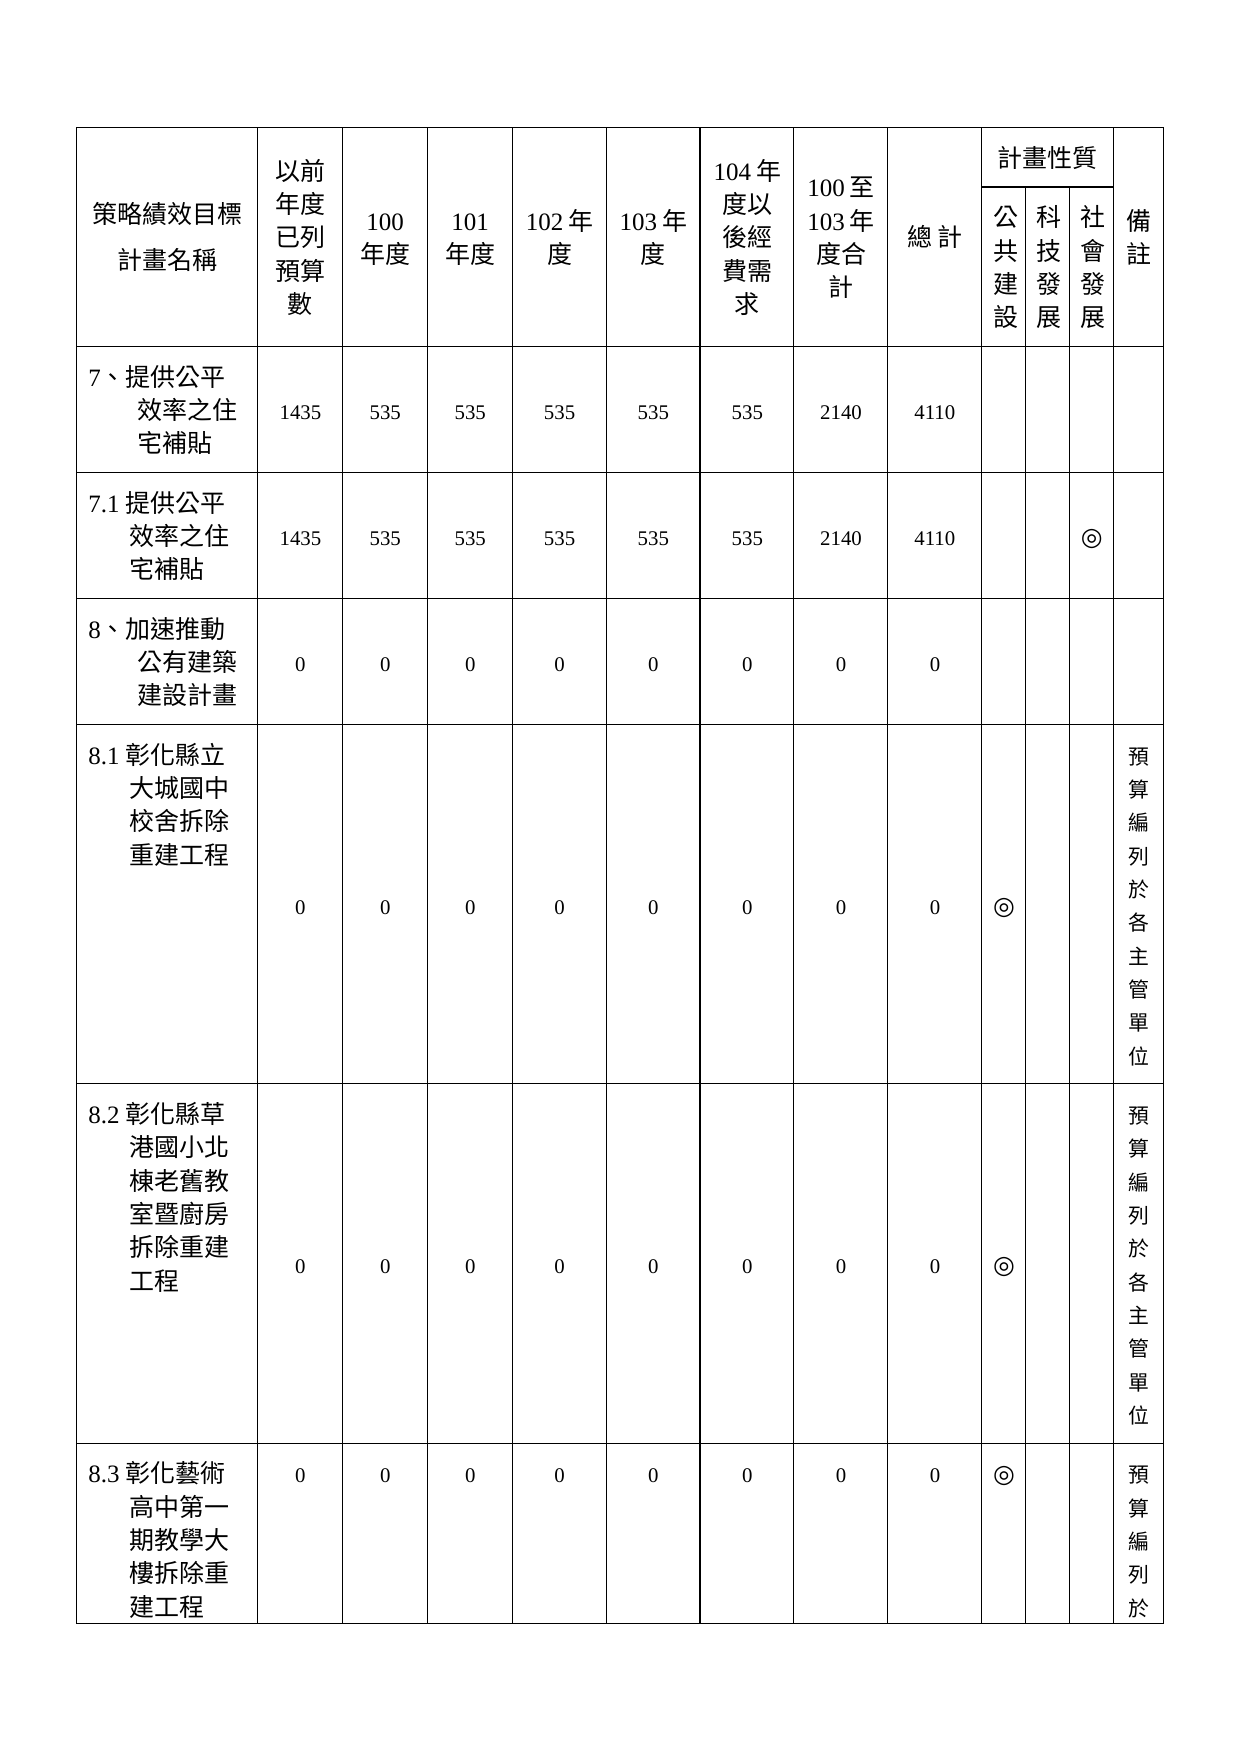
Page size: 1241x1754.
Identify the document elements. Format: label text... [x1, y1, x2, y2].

table_cell 0 [513, 1084, 606, 1443]
table_cell 0 [343, 1084, 427, 1443]
table_cell 0 [794, 1084, 887, 1443]
table_cell 535 [343, 473, 427, 598]
table_cell 535 [343, 347, 427, 472]
table_header 100至103年度合計 [794, 128, 887, 346]
table_cell 0 [343, 725, 427, 1083]
table_header 總 計 [888, 128, 981, 346]
table_cell 535 [428, 473, 512, 598]
table_cell 4110 [888, 347, 981, 472]
table_cell 8.1 彰化縣立大城國中校舍拆除重建工程 [77, 725, 257, 1083]
table_cell 0 [428, 725, 512, 1083]
table_cell 535 [701, 347, 793, 472]
table_cell 0 [888, 1084, 981, 1443]
table_cell 預算編列於各主管單位 [1114, 725, 1163, 1083]
table_cell 0 [888, 599, 981, 724]
table_header 策略績效目標 計畫名稱 [77, 128, 257, 346]
table_cell 1435 [258, 347, 342, 472]
table_cell 8.3 彰化藝術高中第一期教學大樓拆除重建工程 [77, 1444, 257, 1623]
table_cell 0 [607, 725, 699, 1083]
table_cell 1435 [258, 473, 342, 598]
table_cell 0 [701, 1084, 793, 1443]
table_cell 0 [428, 1444, 512, 1623]
table_cell 0 [343, 1444, 427, 1623]
table_cell 2140 [794, 347, 887, 472]
table_cell [1026, 1444, 1069, 1623]
table_cell 0 [794, 599, 887, 724]
table_cell 0 [794, 725, 887, 1083]
table_header 104年度以後經費需求 [701, 128, 793, 346]
table_cell 0 [428, 599, 512, 724]
table_cell [1114, 473, 1163, 598]
table_cell 535 [513, 347, 606, 472]
table_cell 0 [513, 725, 606, 1083]
table_cell 提供公平效率之住宅補貼 [77, 347, 257, 472]
table_cell 0 [701, 1444, 793, 1623]
table_cell [1026, 599, 1069, 724]
table_cell 0 [258, 1444, 342, 1623]
table_cell [1070, 1444, 1113, 1623]
table_header 以前年度已列預算數 [258, 128, 342, 346]
table_cell 0 [701, 599, 793, 724]
table_cell [1026, 725, 1069, 1083]
table_cell ◎ [982, 725, 1025, 1083]
table_cell 科技發展 [1026, 188, 1069, 346]
table_cell [1114, 347, 1163, 472]
table_cell 0 [888, 1444, 981, 1623]
table_cell 0 [513, 1444, 606, 1623]
table_header 計畫性質 [982, 128, 1113, 186]
table_cell ◎ [982, 1084, 1025, 1443]
table_cell [1070, 347, 1113, 472]
table_header 100年度 [343, 128, 427, 346]
table_cell 0 [258, 599, 342, 724]
table_cell 535 [607, 347, 699, 472]
table_header 備註 [1114, 128, 1163, 346]
table_cell 0 [513, 599, 606, 724]
table_cell [1070, 725, 1113, 1083]
table_cell 0 [888, 725, 981, 1083]
table_header 103年度 [607, 128, 699, 346]
table_cell 0 [258, 725, 342, 1083]
table_cell [982, 347, 1025, 472]
table_cell ◎ [982, 1444, 1025, 1623]
table_cell 7.1 提供公平效率之住宅補貼 [77, 473, 257, 598]
table_cell 加速推動公有建築建設計畫 [77, 599, 257, 724]
table_cell [1114, 599, 1163, 724]
table_cell 預算編列於各主管單位 [1114, 1084, 1163, 1443]
table_cell [982, 599, 1025, 724]
table_cell [1026, 1084, 1069, 1443]
table_cell 0 [607, 599, 699, 724]
table_cell 社會發展 [1070, 188, 1113, 346]
table_cell 0 [794, 1444, 887, 1623]
table_cell [1070, 1084, 1113, 1443]
table_cell 4110 [888, 473, 981, 598]
table_cell 0 [607, 1084, 699, 1443]
table_cell 0 [343, 599, 427, 724]
table_header 101年度 [428, 128, 512, 346]
table_cell 0 [258, 1084, 342, 1443]
table_cell 8.2 彰化縣草港國小北棟老舊教室暨廚房拆除重建工程 [77, 1084, 257, 1443]
table_cell 2140 [794, 473, 887, 598]
table_cell 0 [428, 1084, 512, 1443]
table_cell 公共建設 [982, 188, 1025, 346]
table_cell 535 [607, 473, 699, 598]
table_cell 預算編列於 [1114, 1444, 1163, 1623]
table_cell 0 [607, 1444, 699, 1623]
table_cell ◎ [1070, 473, 1113, 598]
table_cell [1026, 347, 1069, 472]
table_cell 0 [701, 725, 793, 1083]
table_cell 535 [513, 473, 606, 598]
table_cell [982, 473, 1025, 598]
table_cell 535 [428, 347, 512, 472]
table_cell [1026, 473, 1069, 598]
table_cell [1070, 599, 1113, 724]
table_cell 535 [701, 473, 793, 598]
table_header 102年度 [513, 128, 606, 346]
